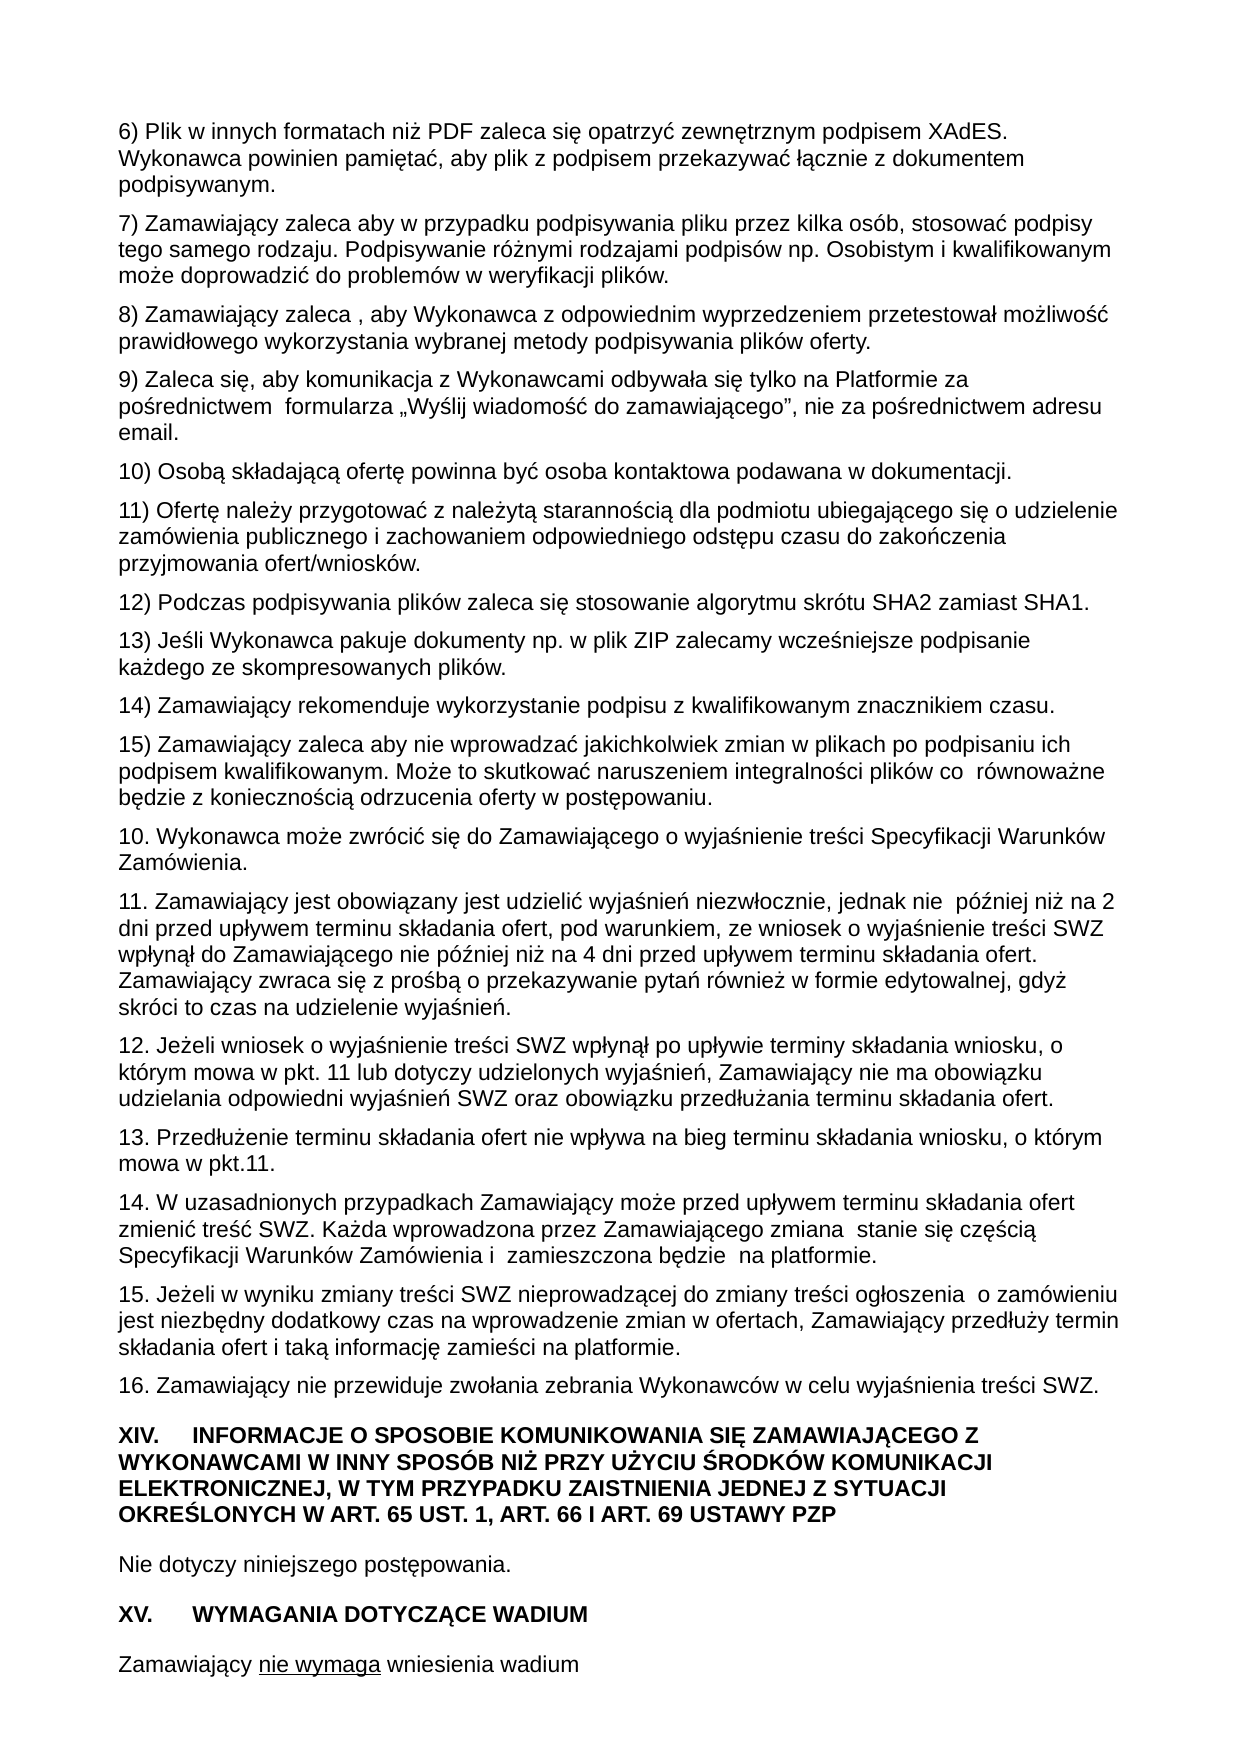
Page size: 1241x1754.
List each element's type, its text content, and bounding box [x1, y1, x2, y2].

text 10. Wykonawca może zwrócić się do Zamawiającego o wyjaśnienie treści Specyfikacji Warunków Zamówienia. [118, 823, 1122, 876]
text XIV. INFORMACJE O SPOSOBIE KOMUNIKOWANIA SIĘ ZAMAWIAJĄCEGO Z WYKONAWCAMI W INNY SPOSÓB NIŻ PRZY UŻYCIU ŚRODKÓW KOMUNIKACJI ELEKTRONICZNEJ, W TYM PRZYPADKU ZAISTNIENIA JEDNEJ Z SYTUACJI OKREŚLONYCH W ART. 65 UST. 1, ART. 66 I ART. 69 USTAWY PZP [118, 1422, 1122, 1528]
text 11) Ofertę należy przygotować z należytą starannością dla podmiotu ubiegającego się o udzielenie zamówienia publicznego i zachowaniem odpowiedniego odstępu czasu do zakończenia przyjmowania ofert/wniosków. [118, 497, 1122, 576]
text 9) Zaleca się, aby komunikacja z Wykonawcami odbywała się tylko na Platformie za pośrednictwem formularza „Wyślij wiadomość do zamawiającego”, nie za pośrednictwem adresu email. [118, 366, 1122, 446]
text 16. Zamawiający nie przewiduje zwołania zebrania Wykonawców w celu wyjaśnienia treści SWZ. [118, 1372, 1122, 1399]
text 15) Zamawiający zaleca aby nie wprowadzać jakichkolwiek zmian w plikach po podpisaniu ich podpisem kwalifikowanym. Może to skutkować naruszeniem integralności plików co równoważne będzie z koniecznością odrzucenia oferty w postępowaniu. [118, 731, 1122, 810]
text 12. Jeżeli wniosek o wyjaśnienie treści SWZ wpłynął po upływie terminy składania wniosku, o którym mowa w pkt. 11 lub dotyczy udzielonych wyjaśnień, Zamawiający nie ma obowiązku udzielania odpowiedni wyjaśnień SWZ oraz obowiązku przedłużania terminu składania ofert. [118, 1032, 1122, 1111]
text 11. Zamawiający jest obowiązany jest udzielić wyjaśnień niezwłocznie, jednak nie później niż na 2 dni przed upływem terminu składania ofert, pod warunkiem, ze wniosek o wyjaśnienie treści SWZ wpłynął do Zamawiającego nie później niż na 4 dni przed upływem terminu składania ofert. Zamawiający zwraca się z prośbą o przekazywanie pytań również w formie edytowalnej, gdyż skróci to czas na udzielenie wyjaśnień. [118, 888, 1122, 1020]
text 14) Zamawiający rekomenduje wykorzystanie podpisu z kwalifikowanym znacznikiem czasu. [118, 692, 1122, 719]
text XV. WYMAGANIA DOTYCZĄCE WADIUM [118, 1601, 1122, 1628]
text 14. W uzasadnionych przypadkach Zamawiający może przed upływem terminu składania ofert zmienić treść SWZ. Każda wprowadzona przez Zamawiającego zmiana stanie się częścią Specyfikacji Warunków Zamówienia i zamieszczona będzie na platformie. [118, 1189, 1122, 1268]
text 13) Jeśli Wykonawca pakuje dokumenty np. w plik ZIP zalecamy wcześniejsze podpisanie każdego ze skompresowanych plików. [118, 627, 1122, 680]
text Nie dotyczy niniejszego postępowania. [118, 1551, 1122, 1578]
text Zamawiający nie wymaga wniesienia wadium [118, 1651, 1122, 1678]
text 12) Podczas podpisywania plików zaleca się stosowanie algorytmu skrótu SHA2 zamiast SHA1. [118, 588, 1122, 615]
text 8) Zamawiający zaleca , aby Wykonawca z odpowiednim wyprzedzeniem przetestował możliwość prawidłowego wykorzystania wybranej metody podpisywania plików oferty. [118, 301, 1122, 354]
text 13. Przedłużenie terminu składania ofert nie wpływa na bieg terminu składania wniosku, o którym mowa w pkt.11. [118, 1124, 1122, 1177]
text 10) Osobą składającą ofertę powinna być osoba kontaktowa podawana w dokumentacji. [118, 458, 1122, 484]
text 15. Jeżeli w wyniku zmiany treści SWZ nieprowadzącej do zmiany treści ogłoszenia o zamówieniu jest niezbędny dodatkowy czas na wprowadzenie zmian w ofertach, Zamawiający przedłuży termin składania ofert i taką informację zamieści na platformie. [118, 1281, 1122, 1360]
text 7) Zamawiający zaleca aby w przypadku podpisywania pliku przez kilka osób, stosować podpisy tego samego rodzaju. Podpisywanie różnymi rodzajami podpisów np. Osobistym i kwalifikowanym może doprowadzić do problemów w weryfikacji plików. [118, 210, 1122, 289]
text 6) Plik w innych formatach niż PDF zaleca się opatrzyć zewnętrznym podpisem XAdES. Wykonawca powinien pamiętać, aby plik z podpisem przekazywać łącznie z dokumentem podpisywanym. [118, 118, 1122, 197]
